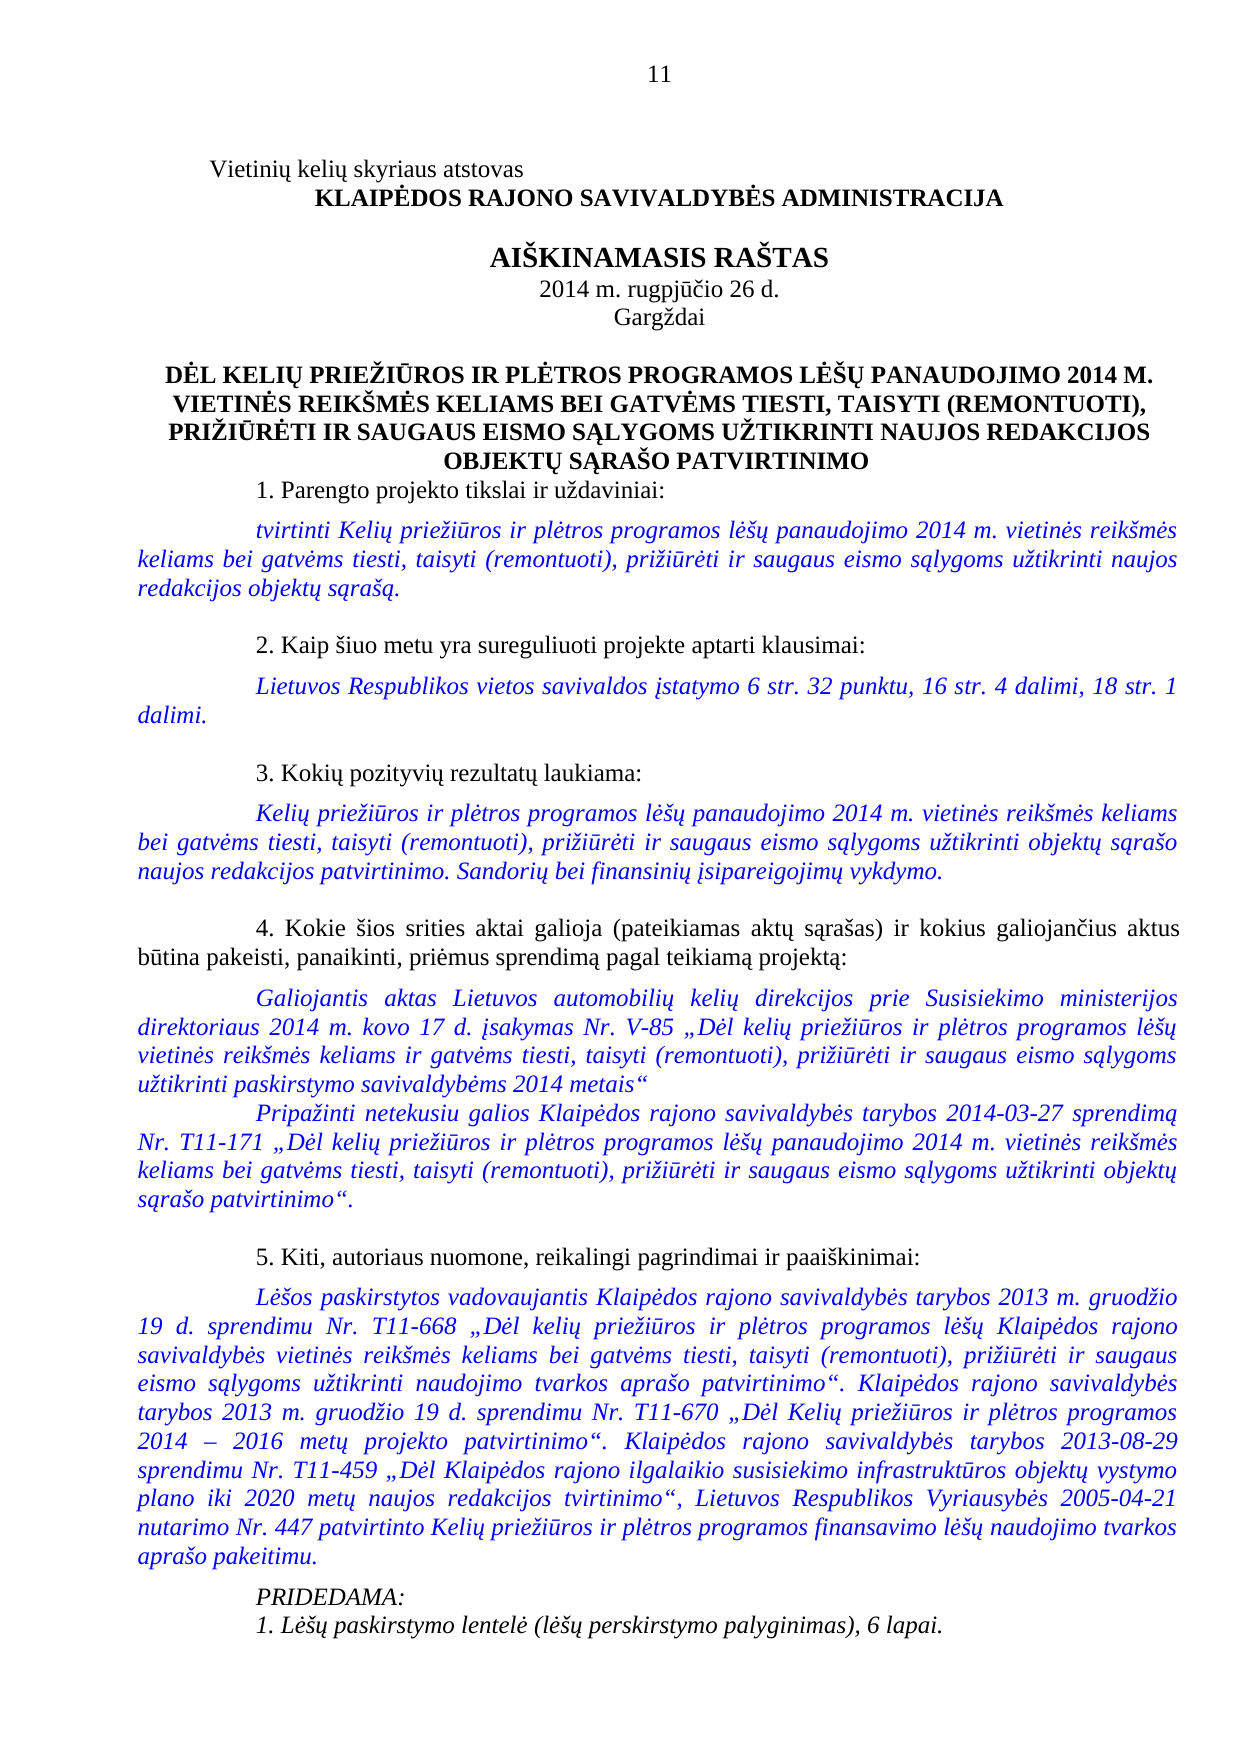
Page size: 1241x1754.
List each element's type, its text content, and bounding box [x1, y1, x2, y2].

table_cell [925, 150, 1008, 183]
text 2. Kaip šiuo metu yra sureguliuoti projekte aptarti klausimai: [137, 631, 1181, 659]
text Pripažinti netekusiu galios Klaipėdos rajono savivaldybės tarybos 2014-03-27 sprendimą Nr. T11-171 „Dėl kelių priežiūros ir plėtros programos lėšų panaudojimo 2014 m. vietinės reikšmės keliams bei gatvėms tiesti, taisyti (remontuoti), prižiūrėti ir saugaus eismo sąlygoms užtikrinti objektų sąrašo patvirtinimo“. [137, 1098, 1181, 1213]
text Kelių priežiūros ir plėtros programos lėšų panaudojimo 2014 m. vietinės reikšmės keliams bei gatvėms tiesti, taisyti (remontuoti), prižiūrėti ir saugaus eismo sąlygoms užtikrinti objektų sąrašo naujos redakcijos patvirtinimo. Sandorių bei finansinių įsipareigojimų vykdymo. [137, 798, 1181, 884]
text KLAIPĖDOS RAJONO SAVIVALDYBĖS ADMINISTRACIJA [137, 183, 1181, 211]
table_cell Vietinių kelių skyriaus atstovas [198, 150, 547, 183]
table_cell [1008, 150, 1104, 183]
text 5. Kiti, autoriaus nuomone, reikalingi pagrindimai ir paaiškinimai: [137, 1242, 1181, 1270]
text 1. Lėšų paskirstymo lentelė (lėšų perskirstymo palyginimas), 6 lapai. [256, 1611, 1181, 1639]
text Lietuvos Respublikos vietos savivaldos įstatymo 6 str. 32 punktu, 16 str. 4 dalimi, 18 str. 1 dalimi. [137, 671, 1181, 729]
table_cell [1104, 150, 1222, 183]
text DĖL KELIŲ PRIEŽIŪROS IR PLĖTROS PROGRAMOS LĖŠŲ PANAUDOJIMO 2014 M. VIETINĖS REIKŠMĖS KELIAMS BEI GATVĖMS TIESTI, TAISYTI (REMONTUOTI), PRIŽIŪRĖTI IR SAUGAUS EISMO SĄLYGOMS UŽTIKRINTI NAUJOS REDAKCIJOS OBJEKTŲ SĄRAŠO PATVIRTINIMO [137, 360, 1181, 475]
text tvirtinti Kelių priežiūros ir plėtros programos lėšų panaudojimo 2014 m. vietinės reikšmės keliams bei gatvėms tiesti, taisyti (remontuoti), prižiūrėti ir saugaus eismo sąlygoms užtikrinti naujos redakcijos objektų sąrašą. [137, 516, 1181, 602]
table_cell [730, 150, 925, 183]
table_cell [547, 150, 730, 183]
text Galiojantis aktas Lietuvos automobilių kelių direkcijos prie Susisiekimo ministerijos direktoriaus 2014 m. kovo 17 d. įsakymas Nr. V-85 „Dėl kelių priežiūros ir plėtros programos lėšų vietinės reikšmės keliams ir gatvėms tiesti, taisyti (remontuoti), prižiūrėti ir saugaus eismo sąlygoms užtikrinti paskirstymo savivaldybėms 2014 metais“ [137, 983, 1181, 1098]
text 1. Parengto projekto tikslai ir uždaviniai: [137, 475, 1181, 504]
text Gargždai [137, 302, 1181, 331]
text Lėšos paskirstytos vadovaujantis Klaipėdos rajono savivaldybės tarybos 2013 m. gruodžio 19 d. sprendimu Nr. T11-668 „Dėl kelių priežiūros ir plėtros programos lėšų Klaipėdos rajono savivaldybės vietinės reikšmės keliams bei gatvėms tiesti, taisyti (remontuoti), prižiūrėti ir saugaus eismo sąlygoms užtikrinti naudojimo tvarkos aprašo patvirtinimo“. Klaipėdos rajono savivaldybės tarybos 2013 m. gruodžio 19 d. sprendimu Nr. T11-670 „Dėl Kelių priežiūros ir plėtros programos 2014 – 2016 metų projekto patvirtinimo“. Klaipėdos rajono savivaldybės tarybos 2013-08-29 sprendimu Nr. T11-459 „Dėl Klaipėdos rajono ilgalaikio susisiekimo infrastruktūros objektų vystymo plano iki 2020 metų naujos redakcijos tvirtinimo“, Lietuvos Respublikos Vyriausybės 2005-04-21 nutarimo Nr. 447 patvirtinto Kelių priežiūros ir plėtros programos finansavimo lėšų naudojimo tvarkos aprašo pakeitimu. [137, 1282, 1181, 1570]
text PRIDEDAMA: [137, 1582, 1181, 1611]
table_cell [149, 150, 198, 183]
text 4. Kokie šios srities aktai galioja (pateikiamas aktų sąrašas) ir kokius galiojančius aktus būtina pakeisti, panaikinti, priėmus sprendimą pagal teikiamą projektą: [137, 913, 1181, 971]
text 2014 m. rugpjūčio 26 d. [137, 274, 1181, 302]
text 3. Kokių pozityvių rezultatų laukiama: [137, 758, 1181, 786]
text AIŠKINAMASIS RAŠTAS [137, 240, 1181, 274]
